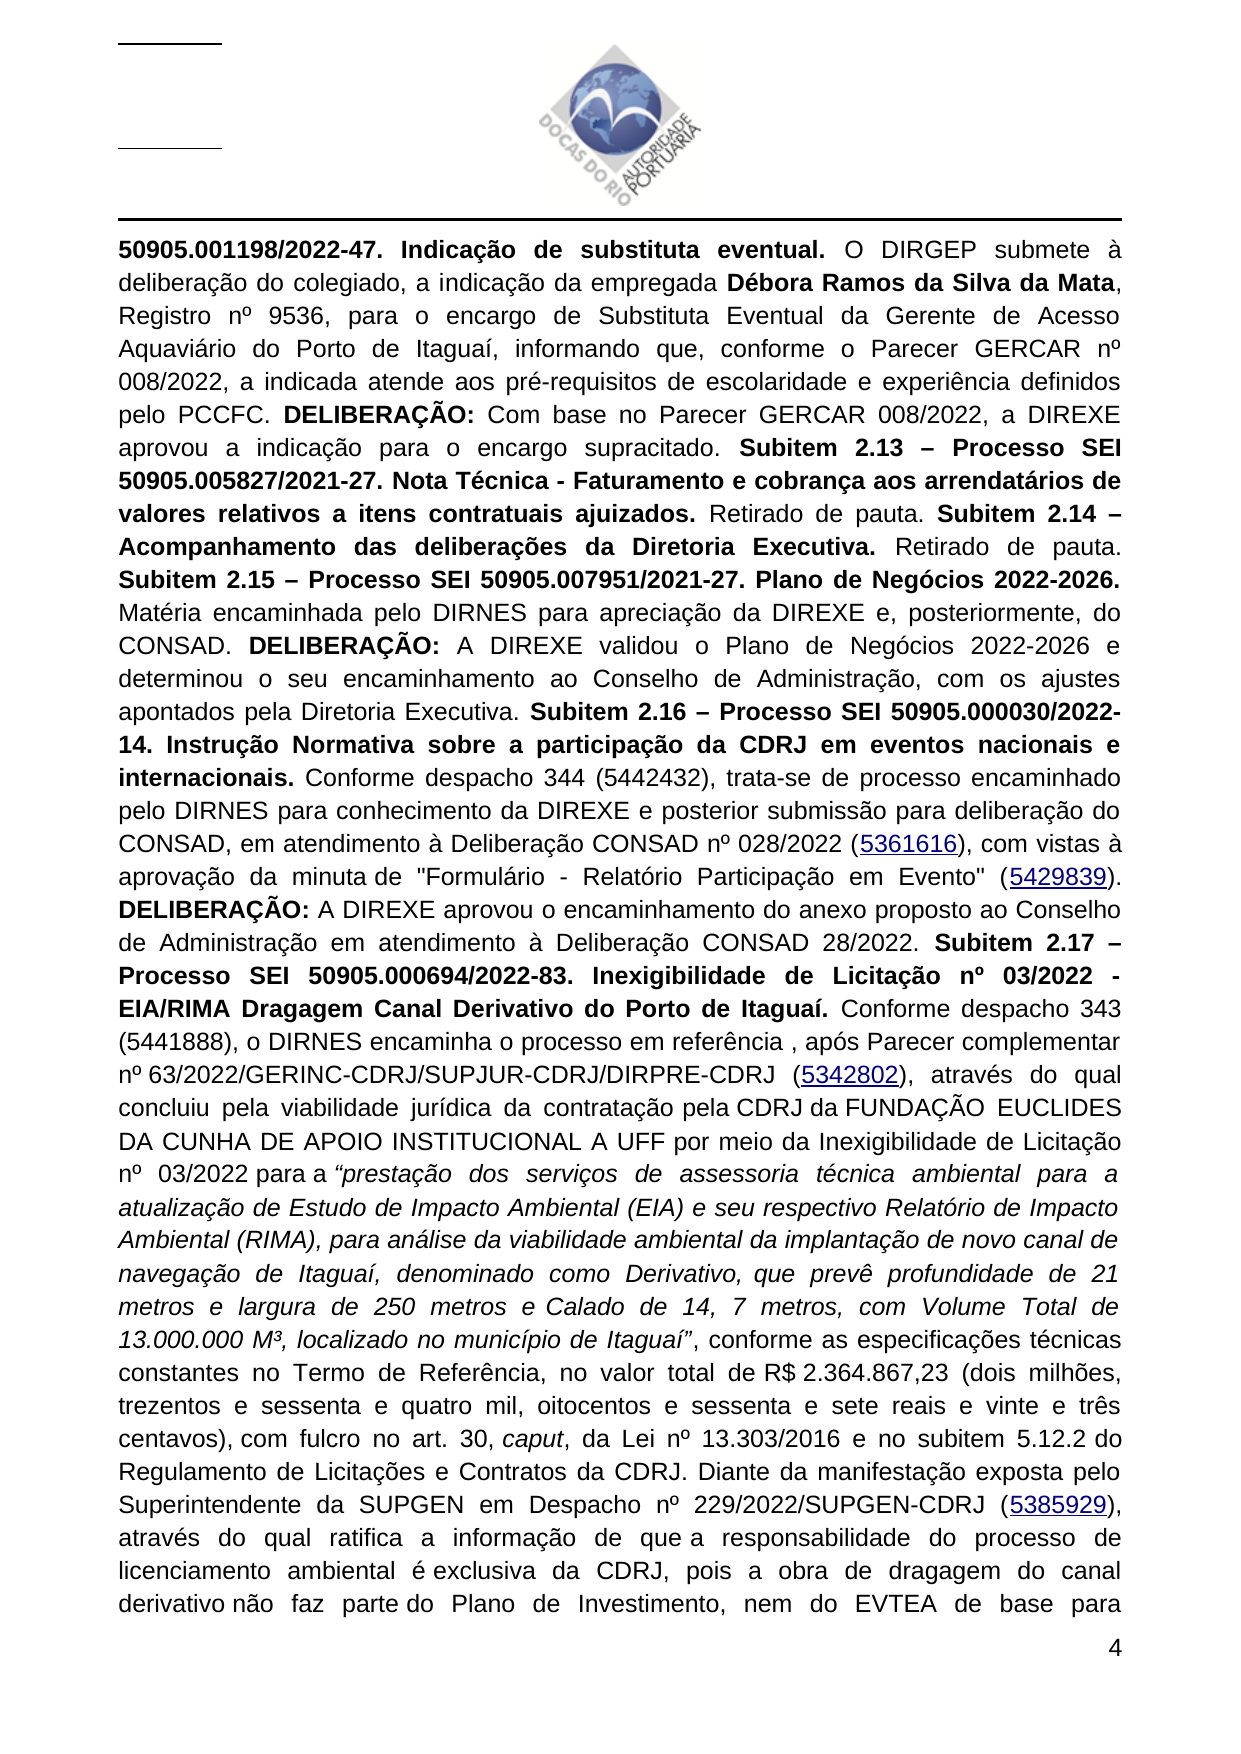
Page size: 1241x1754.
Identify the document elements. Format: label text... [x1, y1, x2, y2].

text 50905.001198/2022-47. Indicação de substituta eventual. O DIRGEP submete à deliberação do colegiado, a indicação da empregada Débora Ramos da Silva da Mata, Registro nº 9536, para o encargo de Substituta Eventual da Gerente de Acesso Aquaviário do Porto de Itaguaí, informando que, conforme o Parecer GERCAR nº 008/2022, a indicada atende aos pré-requisitos de escolaridade e experiência definidos pelo PCCFC. DELIBERAÇÃO: Com base no Parecer GERCAR 008/2022, a DIREXE aprovou a indicação para o encargo supracitado. Subitem 2.13 – Processo SEI 50905.005827/2021-27. Nota Técnica - Faturamento e cobrança aos arrendatários de valores relativos a itens contratuais ajuizados. Retirado de pauta. Subitem 2.14 – Acompanhamento das deliberações da Diretoria Executiva. Retirado de pauta. Subitem 2.15 – Processo SEI 50905.007951/2021-27. Plano de Negócios 2022-2026. Matéria encaminhada pelo DIRNES para apreciação da DIREXE e, posteriormente, do CONSAD. DELIBERAÇÃO: A DIREXE validou o Plano de Negócios 2022-2026 e determinou o seu encaminhamento ao Conselho de Administração, com os ajustes apontados pela Diretoria Executiva. Subitem 2.16 – Processo SEI 50905.000030/2022-14. Instrução Normativa sobre a participação da CDRJ em eventos nacionais e internacionais. Conforme despacho 344 (5442432), trata-se de processo encaminhado pelo DIRNES para conhecimento da DIREXE e posterior submissão para deliberação do CONSAD, em atendimento à Deliberação CONSAD nº 028/2022 (5361616), com vistas à aprovação da minuta de "Formulário - Relatório Participação em Evento" (5429839). DELIBERAÇÃO: A DIREXE aprovou o encaminhamento do anexo proposto ao Conselho de Administração em atendimento à Deliberação CONSAD 28/2022. Subitem 2.17 – Processo SEI 50905.000694/2022-83. Inexigibilidade de Licitação nº 03/2022 - EIA/RIMA Dragagem Canal Derivativo do Porto de Itaguaí. Conforme despacho 343 (5441888), o DIRNES encaminha o processo em referência , após Parecer complementar nº 63/2022/GERINC-CDRJ/SUPJUR-CDRJ/DIRPRE-CDRJ (5342802), através do qual concluiu pela viabilidade jurídica da contratação pela CDRJ da FUNDAÇÃO EUCLIDES DA CUNHA DE APOIO INSTITUCIONAL A UFF por meio da Inexigibilidade de Licitação nº 03/2022 para a “prestação dos serviços de assessoria técnica ambiental para a atualização de Estudo de Impacto Ambiental (EIA) e seu respectivo Relatório de Impacto Ambiental (RIMA), para análise da viabilidade ambiental da implantação de novo canal de navegação de Itaguaí, denominado como Derivativo, que prevê profundidade de 21 metros e largura de 250 metros e Calado de 14, 7 metros, com Volume Total de 13.000.000 M³, localizado no município de Itaguaí”, conforme as especificações técnicas constantes no Termo de Referência, no valor total de R$ 2.364.867,23 (dois milhões, trezentos e sessenta e quatro mil, oitocentos e sessenta e sete reais e vinte e três centavos), com fulcro no art. 30, caput, da Lei nº 13.303/2016 e no subitem 5.12.2 do Regulamento de Licitações e Contratos da CDRJ. Diante da manifestação exposta pelo Superintendente da SUPGEN em Despacho nº 229/2022/SUPGEN-CDRJ (5385929), através do qual ratifica a informação de que a responsabilidade do processo de licenciamento ambiental é exclusiva da CDRJ, pois a obra de dragagem do canal derivativo não faz parte do Plano de Investimento, nem do EVTEA de base para [118, 235, 1122, 1617]
